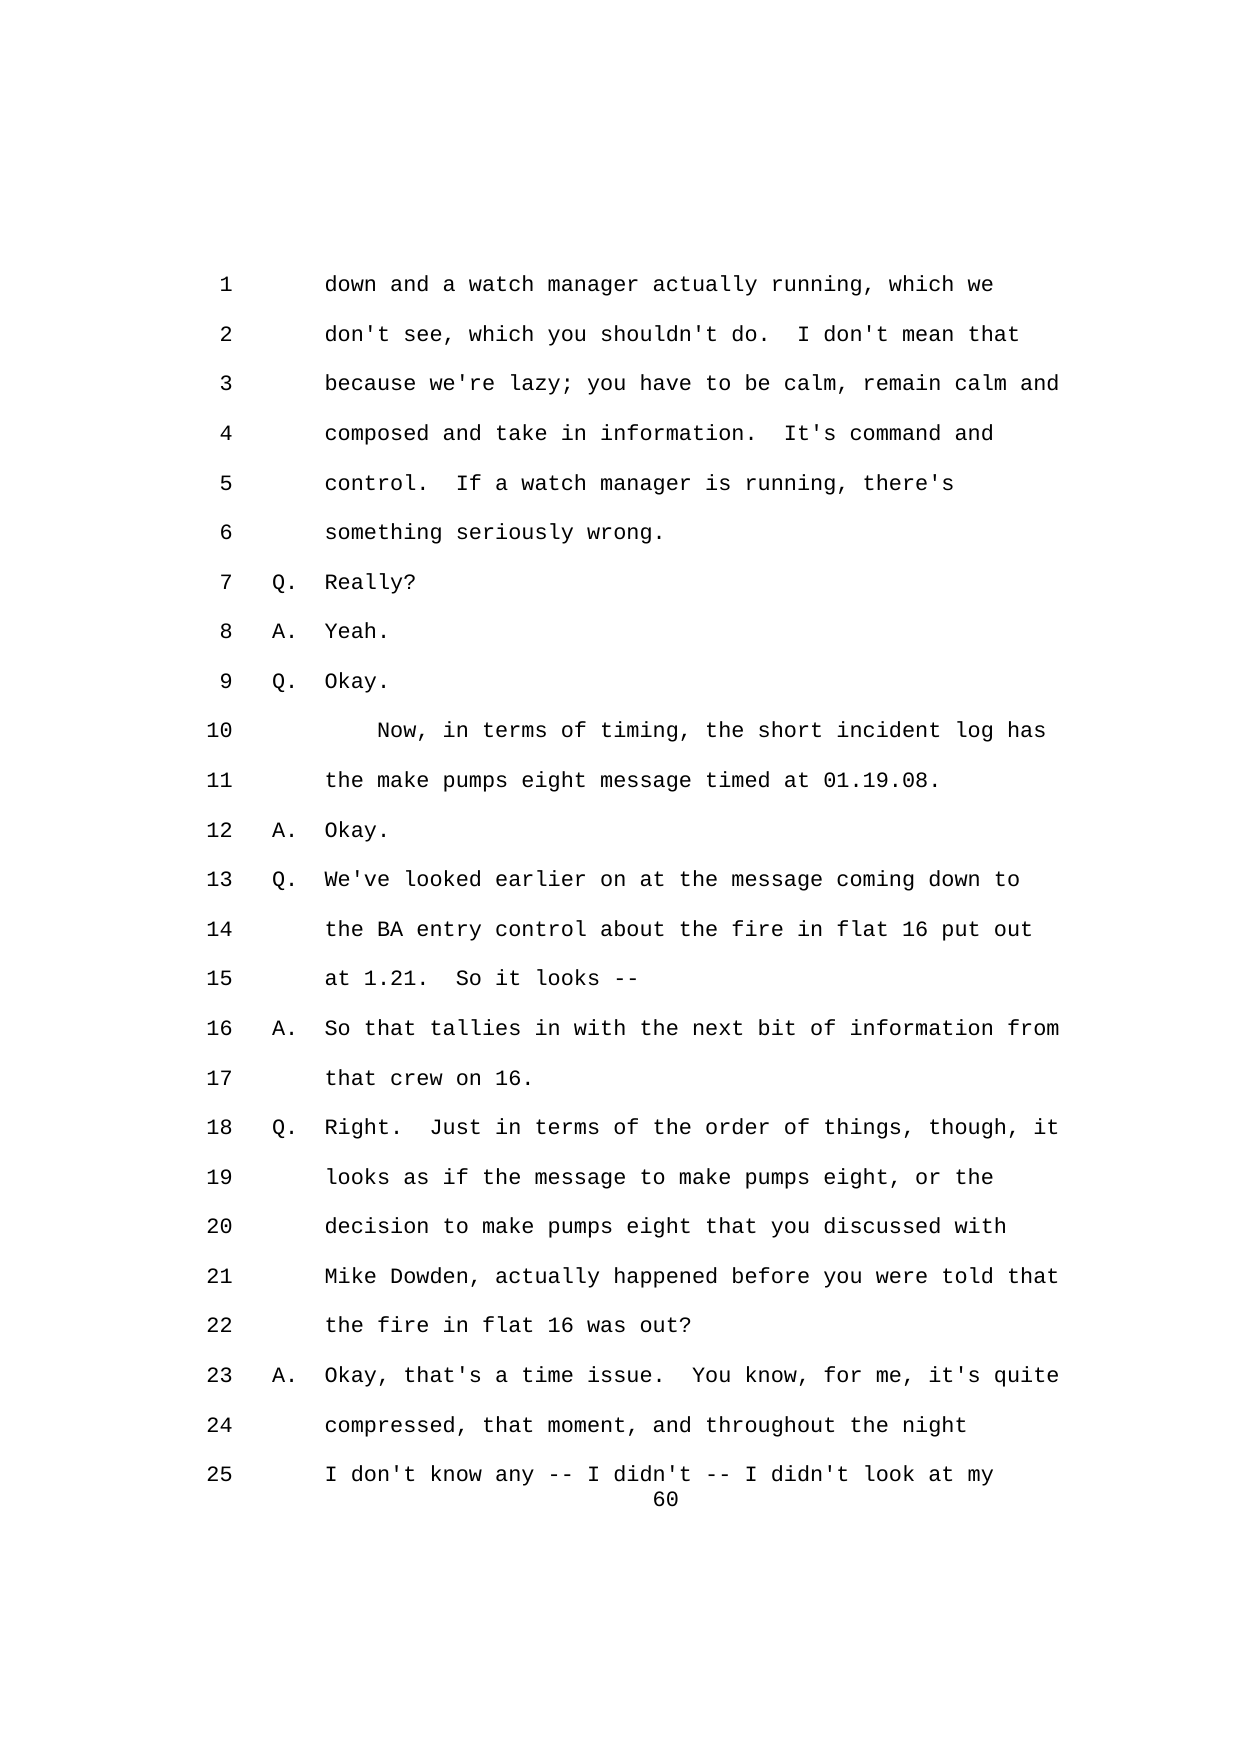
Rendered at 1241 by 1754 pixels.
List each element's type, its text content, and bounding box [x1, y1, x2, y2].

text 5 control. If a watch manager is running, there's [75, 472, 1165, 496]
text 25 I don't know any -- I didn't -- I didn't look at my [75, 1463, 1165, 1488]
text 16 A. So that tallies in with the next bit of information from [75, 1017, 1165, 1042]
text 4 composed and take in information. It's command and [75, 422, 1165, 447]
text 17 that crew on 16. [75, 1067, 1165, 1091]
text 13 Q. We've looked earlier on at the message coming down to [75, 868, 1165, 893]
text 24 compressed, that moment, and throughout the night [75, 1414, 1165, 1438]
text 22 the fire in flat 16 was out? [75, 1314, 1165, 1339]
text 9 Q. Okay. [75, 670, 1165, 695]
text 21 Mike Dowden, actually happened before you were told that [75, 1265, 1165, 1290]
text 2 don't see, which you shouldn't do. I don't mean that [75, 323, 1165, 348]
text 10 Now, in terms of timing, the short incident log has [75, 719, 1165, 744]
text 15 at 1.21. So it looks -- [75, 967, 1165, 992]
text 20 decision to make pumps eight that you discussed with [75, 1215, 1165, 1240]
text 18 Q. Right. Just in terms of the order of things, though, it [75, 1116, 1165, 1141]
text 23 A. Okay, that's a time issue. You know, for me, it's quite [75, 1364, 1165, 1389]
text 19 looks as if the message to make pumps eight, or the [75, 1166, 1165, 1191]
text 7 Q. Really? [75, 571, 1165, 596]
text 14 the BA entry control about the fire in flat 16 put out [75, 918, 1165, 943]
text 1 down and a watch manager actually running, which we [75, 273, 1165, 298]
text 8 A. Yeah. [75, 620, 1165, 645]
text 12 A. Okay. [75, 819, 1165, 843]
text 3 because we're lazy; you have to be calm, remain calm and [75, 372, 1165, 397]
text 6 something seriously wrong. [75, 521, 1165, 546]
text 60 [75, 1488, 1165, 1513]
text 11 the make pumps eight message timed at 01.19.08. [75, 769, 1165, 794]
